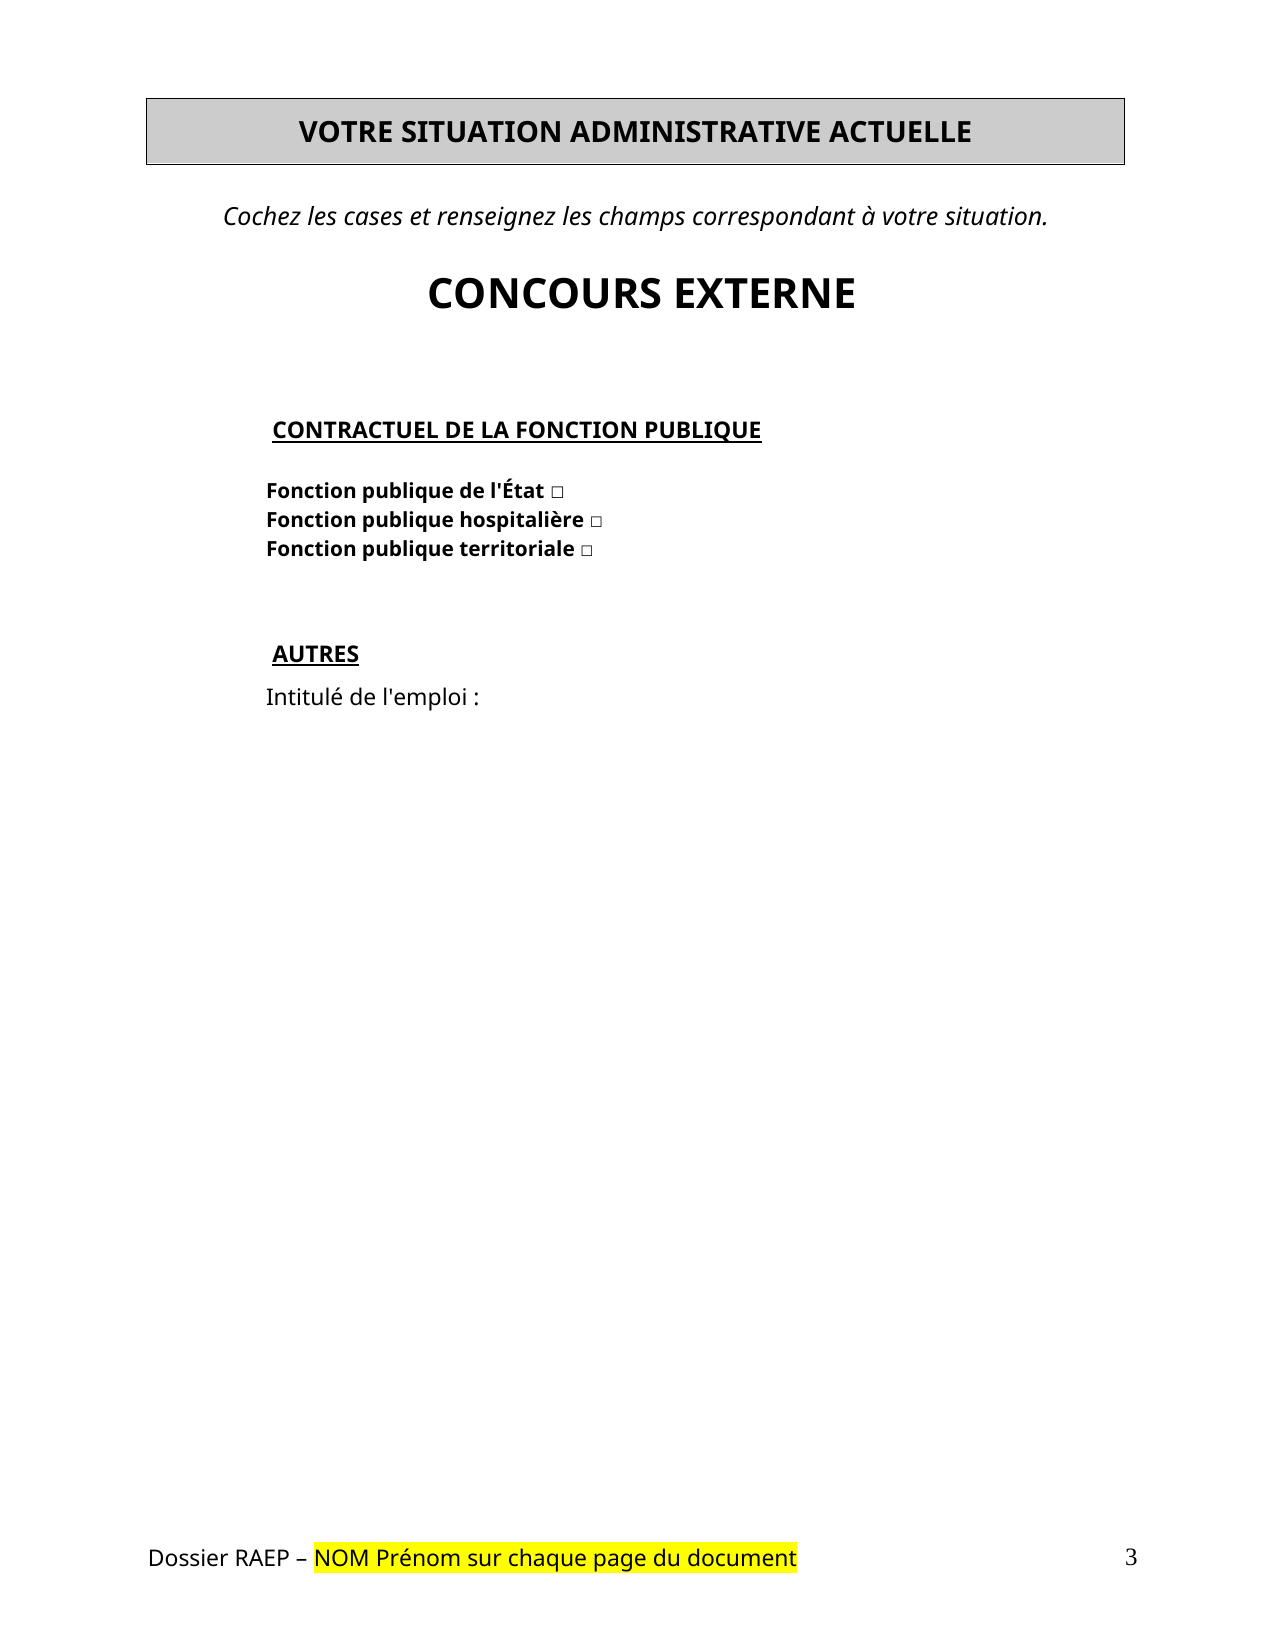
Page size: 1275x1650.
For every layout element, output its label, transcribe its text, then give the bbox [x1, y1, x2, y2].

text Fonction publique hospitalière ☐ [266, 506, 1127, 534]
text Intitulé de l'emploi : [266, 681, 1127, 712]
text Cochez les cases et renseignez les champs correspondant à votre situation. [148, 198, 1127, 233]
table_header VOTRE SITUATION ADMINISTRATIVE ACTUELLE [147, 99, 1124, 163]
subtitle CONCOURS EXTERNE [148, 264, 1136, 321]
text AUTRES [260, 637, 1127, 669]
text CONTRACTUEL DE LA FONCTION PUBLIQUE [260, 414, 1127, 446]
text Fonction publique territoriale ☐ [266, 534, 1127, 562]
text Fonction publique de l'État ☐ [266, 474, 1127, 506]
